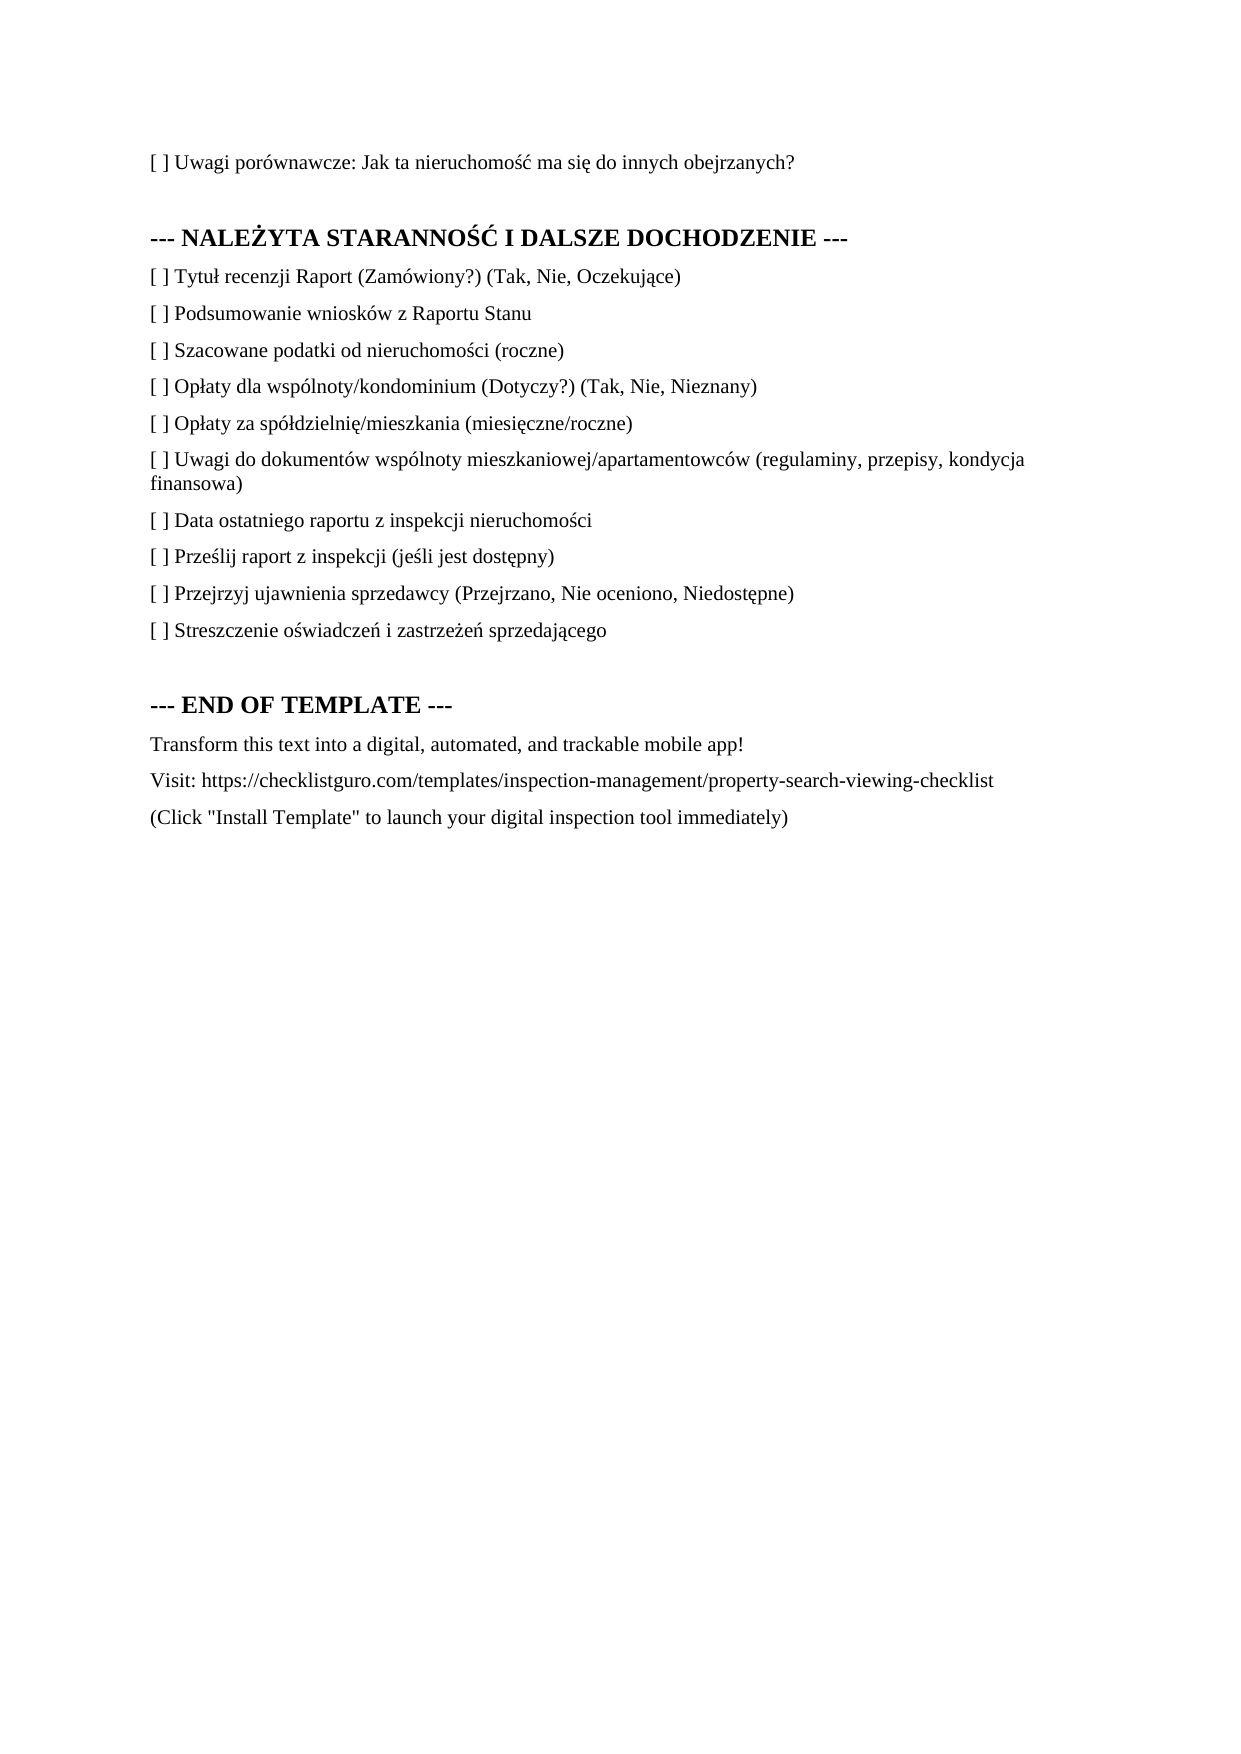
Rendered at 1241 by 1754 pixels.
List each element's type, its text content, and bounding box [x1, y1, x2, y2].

text [ ] Opłaty za spółdzielnię/mieszkania (miesięczne/roczne) [150, 411, 1090, 435]
text [ ] Przejrzyj ujawnienia sprzedawcy (Przejrzano, Nie oceniono, Niedostępne) [150, 581, 1090, 605]
text [ ] Podsumowanie wniosków z Raportu Stanu [150, 301, 1090, 325]
text [ ] Opłaty dla wspólnoty/kondominium (Dotyczy?) (Tak, Nie, Nieznany) [150, 374, 1090, 398]
text [ ] Prześlij raport z inspekcji (jeśli jest dostępny) [150, 544, 1090, 568]
text [ ] Tytuł recenzji Raport (Zamówiony?) (Tak, Nie, Oczekujące) [150, 264, 1090, 288]
text Transform this text into a digital, automated, and trackable mobile app! [150, 732, 1090, 756]
text [ ] Uwagi do dokumentów wspólnoty mieszkaniowej/apartamentowców (regulaminy, przepisy, kondycja finansowa) [150, 447, 1090, 495]
text [ ] Uwagi porównawcze: Jak ta nieruchomość ma się do innych obejrzanych? [150, 150, 1090, 174]
text [ ] Data ostatniego raportu z inspekcji nieruchomości [150, 508, 1090, 532]
text [ ] Streszczenie oświadczeń i zastrzeżeń sprzedającego [150, 617, 1090, 642]
text [ ] Szacowane podatki od nieruchomości (roczne) [150, 337, 1090, 362]
text Visit: https://checklistguro.com/templates/inspection-management/property-search-viewing-checklist [150, 768, 1090, 792]
text --- END OF TEMPLATE --- [150, 691, 1090, 719]
text --- NALEŻYTA STARANNOŚĆ I DALSZE DOCHODZENIE --- [150, 223, 1090, 252]
text (Click "Install Template" to launch your digital inspection tool immediately) [150, 805, 1090, 829]
